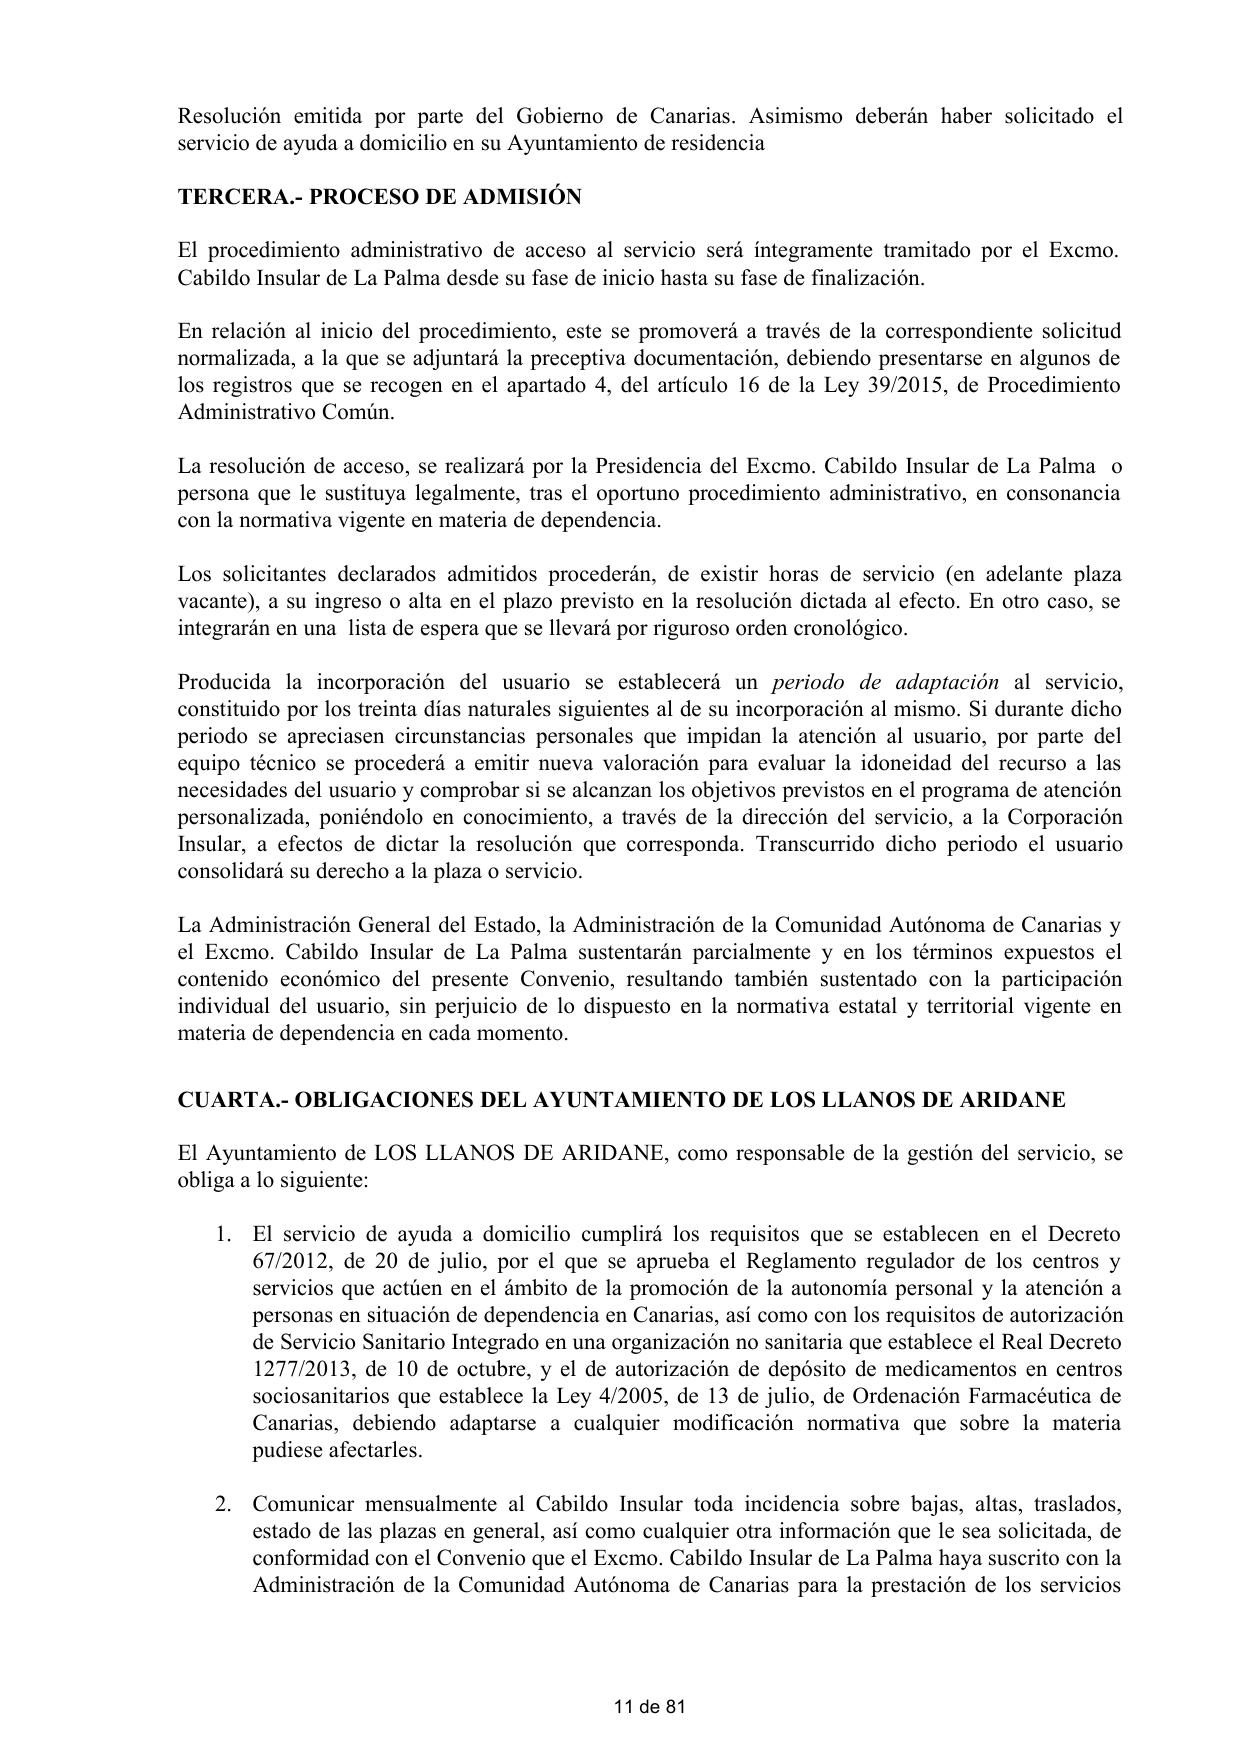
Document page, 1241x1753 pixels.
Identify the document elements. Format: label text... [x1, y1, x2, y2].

text equipo técnico se procederá a emitir nueva valoración para evaluar la idoneidad del recurso a las [177, 750, 1146, 776]
text El Ayuntamiento de LOS LLANOS DE ARIDANE, como responsable de la gestión del servicio, se [177, 1140, 1147, 1166]
text 1 [613, 1696, 623, 1717]
text 1 de 81 [623, 1696, 711, 1717]
text El procedimiento administrativo de acceso al servicio será íntegramente tramitado por el Excmo. [177, 237, 1146, 263]
text contenido económico del presente Convenio, resultando también sustentado con la participación [177, 966, 1146, 991]
text Resolución emitida por parte del Gobierno de Canarias. Asimismo deberán haber solicitado el [177, 103, 1146, 128]
text individual del usuario, sin perjuicio de lo dispuesto en la normativa estatal y territorial vigente en [177, 993, 1146, 1018]
text Cabildo Insular de La Palma desde su fase de inicio hasta su fase de finalización. [177, 264, 1146, 290]
text consolidará su derecho a la plaza o servicio. [177, 858, 1146, 883]
text 1 [215, 1221, 226, 1247]
text 2 [215, 1491, 226, 1517]
text normalizada, a la que se adjuntará la preceptiva documentación, debiendo presentarse en algunos de [177, 346, 1146, 371]
text 6 [252, 1248, 289, 1274]
text Los solicitantes declarados admitidos procederán, de existir horas de servicio (en adelante plaza [177, 561, 1146, 587]
text TERCERA.- PROCESO DE ADMISIÓN [177, 184, 608, 209]
text personas en situación de dependencia en Canarias, así como con los requisitos de autorización [252, 1302, 1146, 1327]
text En relación al inicio del procedimiento, este se promoverá a través de la correspondiente solicitud [177, 318, 1146, 344]
text obliga a lo siguiente: [177, 1167, 1147, 1193]
text conformidad con el Convenio que el Excmo. Cabildo Insular de La Palma haya suscrito con la [252, 1545, 1146, 1570]
text de Servicio Sanitario Integrado en una organización no sanitaria que establece el Real Decreto [252, 1329, 1146, 1355]
text Producida la incorporación del usuario se establecerá un periodo de adaptación al servicio, [177, 669, 1146, 695]
text persona que le sustituya legalmente, tras el oportuno procedimiento administrativo, en consonancia [177, 480, 1146, 506]
text Insular, a efectos de dictar la resolución que corresponda. Transcurrido dicho periodo el usuario [177, 831, 1146, 857]
text 7/2012, de 20 de julio, por el que se aprueba el Reglamento regulador de los centros y [289, 1248, 1146, 1274]
text vacante), a su ingreso o alta en el plazo previsto en la resolución dictada al efecto. En otro caso, se [177, 588, 1146, 614]
text 1 [252, 1356, 264, 1382]
text Canarias, debiendo adaptarse a cualquier modificación normativa que sobre la materia [252, 1410, 1146, 1436]
text estado de las plazas en general, así como cualquier otra información que le sea solicitada, de [252, 1518, 1146, 1543]
text Administrativo Común. [177, 399, 1146, 425]
text integrarán en una lista de espera que se llevará por riguroso orden cronológico. [177, 615, 1146, 641]
text materia de dependencia en cada momento. [177, 1020, 1146, 1045]
text constituido por los treinta días naturales siguientes al de su incorporación al mismo. Si durante dicho [177, 696, 1146, 722]
text periodo se apreciasen circunstancias personales que impidan la atención al usuario, por parte del [177, 723, 1146, 748]
text La resolución de acceso, se realizará por la Presidencia del Excmo. Cabildo Insular de La Palma o [177, 453, 1146, 479]
text el Excmo. Cabildo Insular de La Palma sustentarán parcialmente y en los términos expuestos el [177, 939, 1146, 964]
text con la normativa vigente en materia de dependencia. [177, 507, 1146, 533]
text sociosanitarios que establece la Ley 4/2005, de 13 de julio, de Ordenación Farmacéutica de [252, 1383, 1146, 1408]
text CUARTA.- OBLIGACIONES DEL AYUNTAMIENTO DE LOS LLANOS DE ARIDANE [177, 1087, 1091, 1112]
text La Administración General del Estado, la Administración de la Comunidad Autónoma de Canarias y [177, 912, 1146, 937]
text pudiese afectarles. [252, 1437, 1146, 1462]
text personalizada, poniéndolo en conocimiento, a través de la dirección del servicio, a la Corporación [177, 804, 1146, 829]
text Administración de la Comunidad Autónoma de Canarias para la prestación de los servicios [252, 1572, 1146, 1597]
text 277/2013, de 10 de octubre, y el de autorización de depósito de medicamentos en centros [264, 1356, 1146, 1382]
text los registros que se recogen en el apartado 4, del artículo 16 de la Ley 39/2015, de Procedimiento [177, 372, 1146, 398]
text servicio de ayuda a domicilio en su Ayuntamiento de residencia [177, 129, 1146, 155]
text servicios que actúen en el ámbito de la promoción de la autonomía personal y la atención a [252, 1275, 1146, 1301]
text necesidades del usuario y comprobar si se alcanzan los objetivos previstos en el programa de atención [177, 777, 1146, 802]
text . Comunicar mensualmente al Cabildo Insular toda incidencia sobre bajas, altas, traslados, [226, 1491, 1146, 1517]
text . El servicio de ayuda a domicilio cumplirá los requisitos que se establecen en el Decreto [226, 1221, 1146, 1247]
